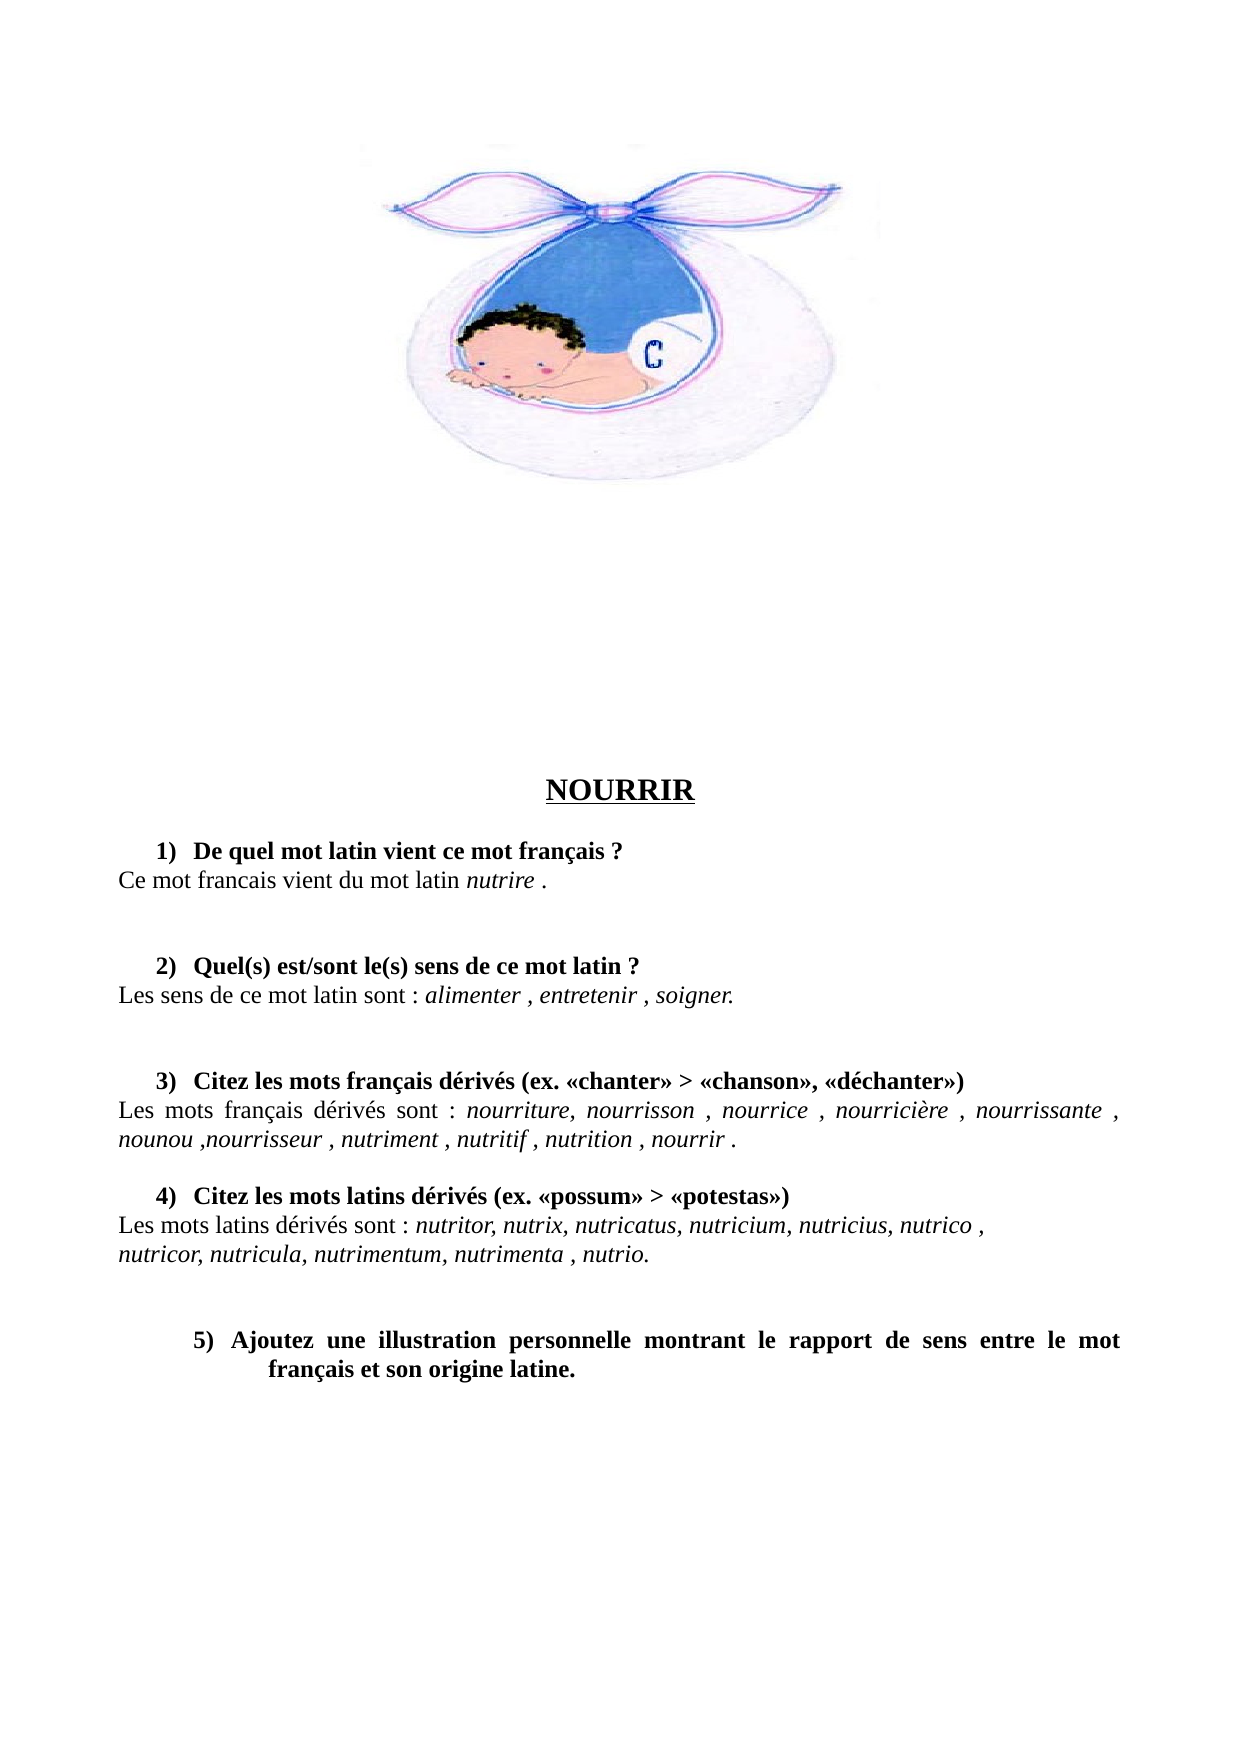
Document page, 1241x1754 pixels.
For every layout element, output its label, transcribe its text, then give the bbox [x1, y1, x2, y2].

text 1) De quel mot latin vient ce mot français ? [156, 836, 1122, 865]
text Ce mot francais vient du mot latin nutrire . [118, 865, 1122, 894]
text Les mots latins dérivés sont : nutritor, nutrix, nutricatus, nutricium, nutricius, nutrico , [118, 1210, 1122, 1239]
text 4) Citez les mots latins dérivés (ex. «possum» > «potestas») [156, 1181, 1122, 1210]
picture [359, 144, 881, 492]
text nutricor, nutricula, nutrimentum, nutrimenta , nutrio. [118, 1239, 1122, 1268]
text 3) Citez les mots français dérivés (ex. «chanter» > «chanson», «déchanter») [156, 1066, 1122, 1095]
text Les sens de ce mot latin sont : alimenter , entretenir , soigner. [118, 980, 1122, 1009]
text 2) Quel(s) est/sont le(s) sens de ce mot latin ? [156, 951, 1122, 980]
text Les mots français dérivés sont : nourriture, nourrisson , nourrice , nourricière , nourrissante , nounou ,nourrisseur , nutriment , nutritif , nutrition , nourrir . [118, 1095, 1122, 1153]
text NOURRIR [118, 772, 1122, 808]
list Ajoutez une illustration personnelle montrant le rapport de sens entre le mot français et son origine latine. [193, 1325, 1122, 1383]
